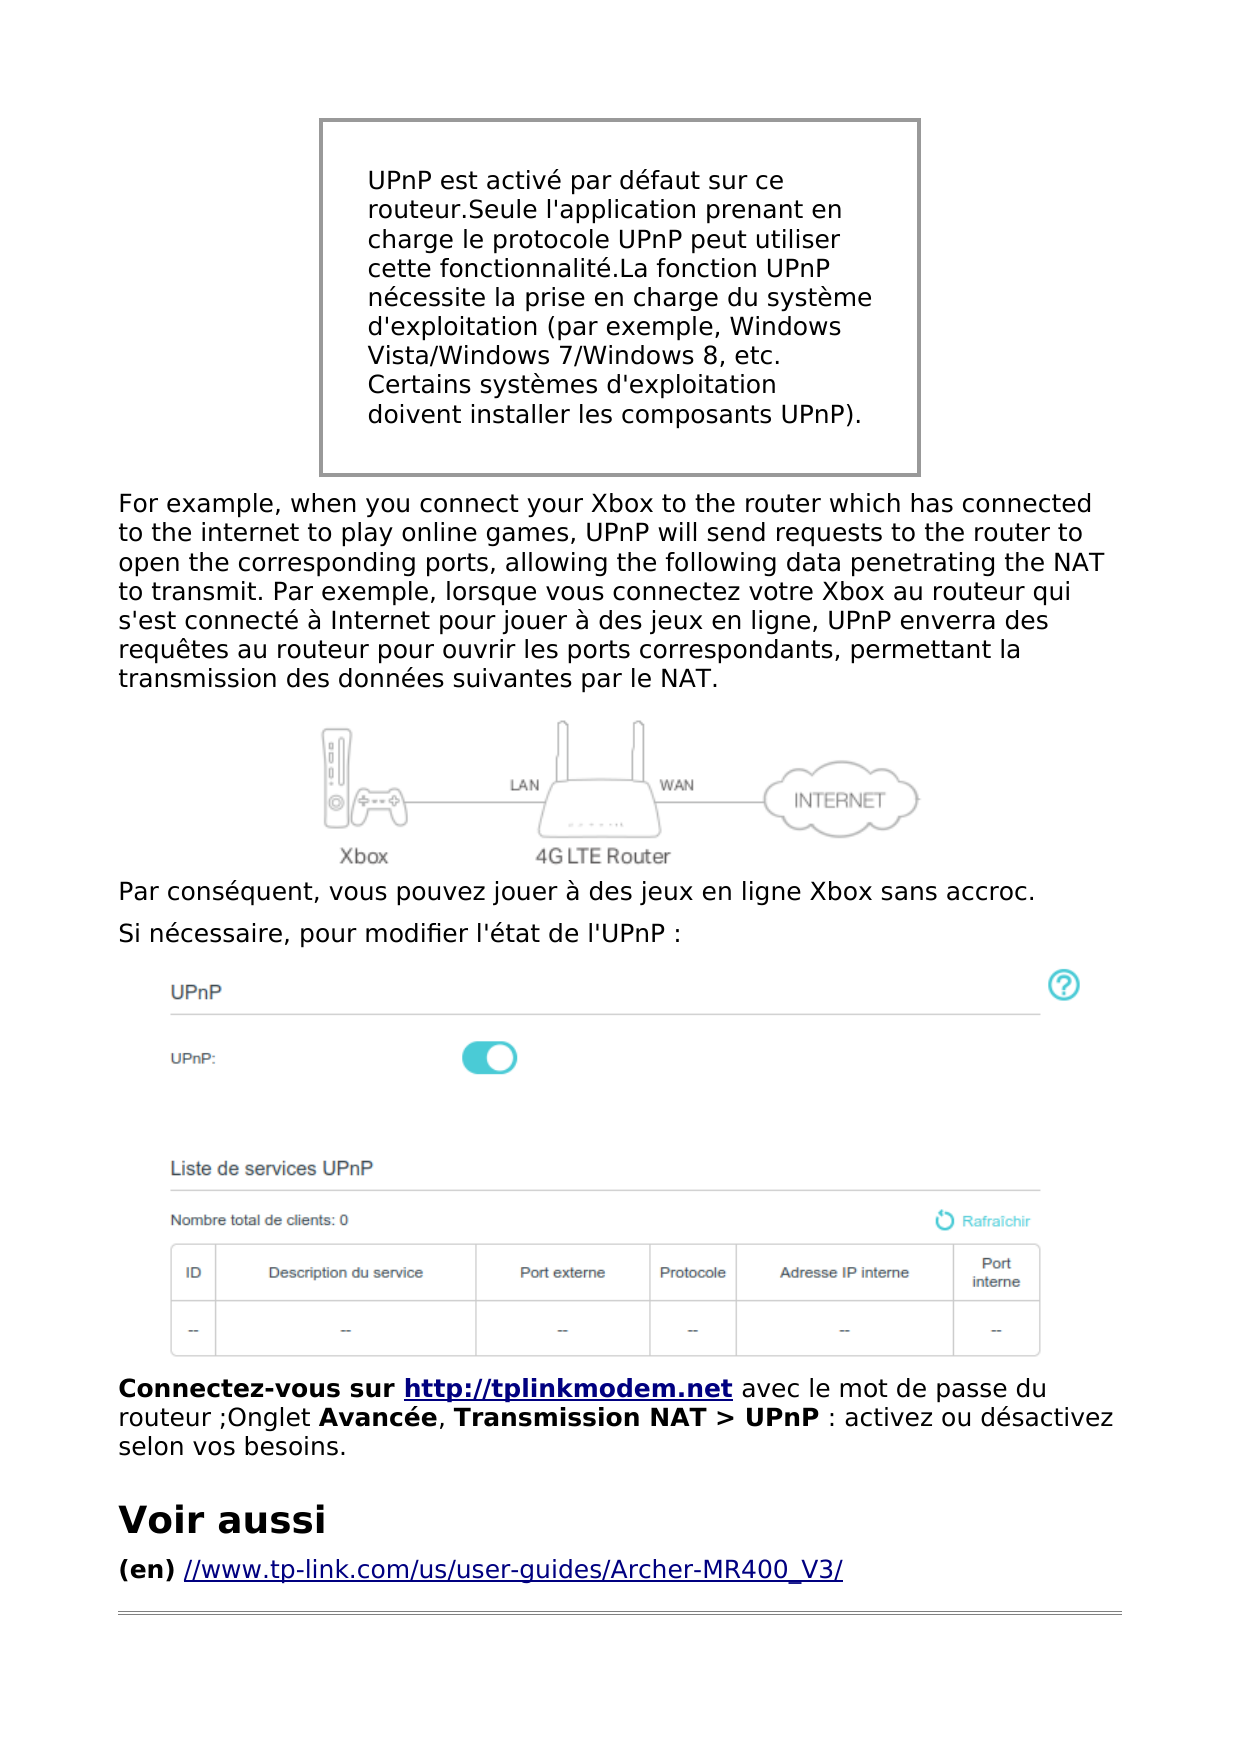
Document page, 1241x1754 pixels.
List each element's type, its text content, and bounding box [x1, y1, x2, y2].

text Si nécessaire, pour modifier l'état de l'UPnP : [118, 919, 1122, 948]
picture [151, 961, 1089, 1375]
text Connectez-vous sur http://tplinkmodem.net avec le mot de passe du routeur ;Onglet Avancée, Transmission NAT > UPnP : activez ou désactivez selon vos besoins. [118, 961, 1122, 1462]
picture [307, 706, 933, 878]
table_header UPnP est activé par défaut sur ce routeur.Seule l'application prenant en charge le protocole UPnP peut utiliser cette fonctionnalité.La fonction UPnP nécessite la prise en charge du système d'exploitation (par exemple, Windows Vista/Windows 7/Windows 8, etc. Certains systèmes d'exploitation doivent installer les composants UPnP). [332, 131, 908, 464]
text For example, when you connect your Xbox to the router which has connected to the internet to play online games, UPnP will send requests to the router to open the corresponding ports, allowing the following data penetrating the NAT to transmit. Par exemple, lorsque vous connectez votre Xbox au routeur qui s'est connecté à Internet pour jouer à des jeux en ligne, UPnP enverra des requêtes au routeur pour ouvrir les ports correspondants, permettant la transmission des données suivantes par le NAT. [118, 118, 1122, 693]
text (en) //www.tp-link.com/us/user-guides/Archer-MR400_V3/ [118, 1555, 1122, 1584]
text Par conséquent, vous pouvez jouer à des jeux en ligne Xbox sans accroc. [118, 706, 1122, 907]
subtitle Voir aussi [118, 1499, 1122, 1543]
